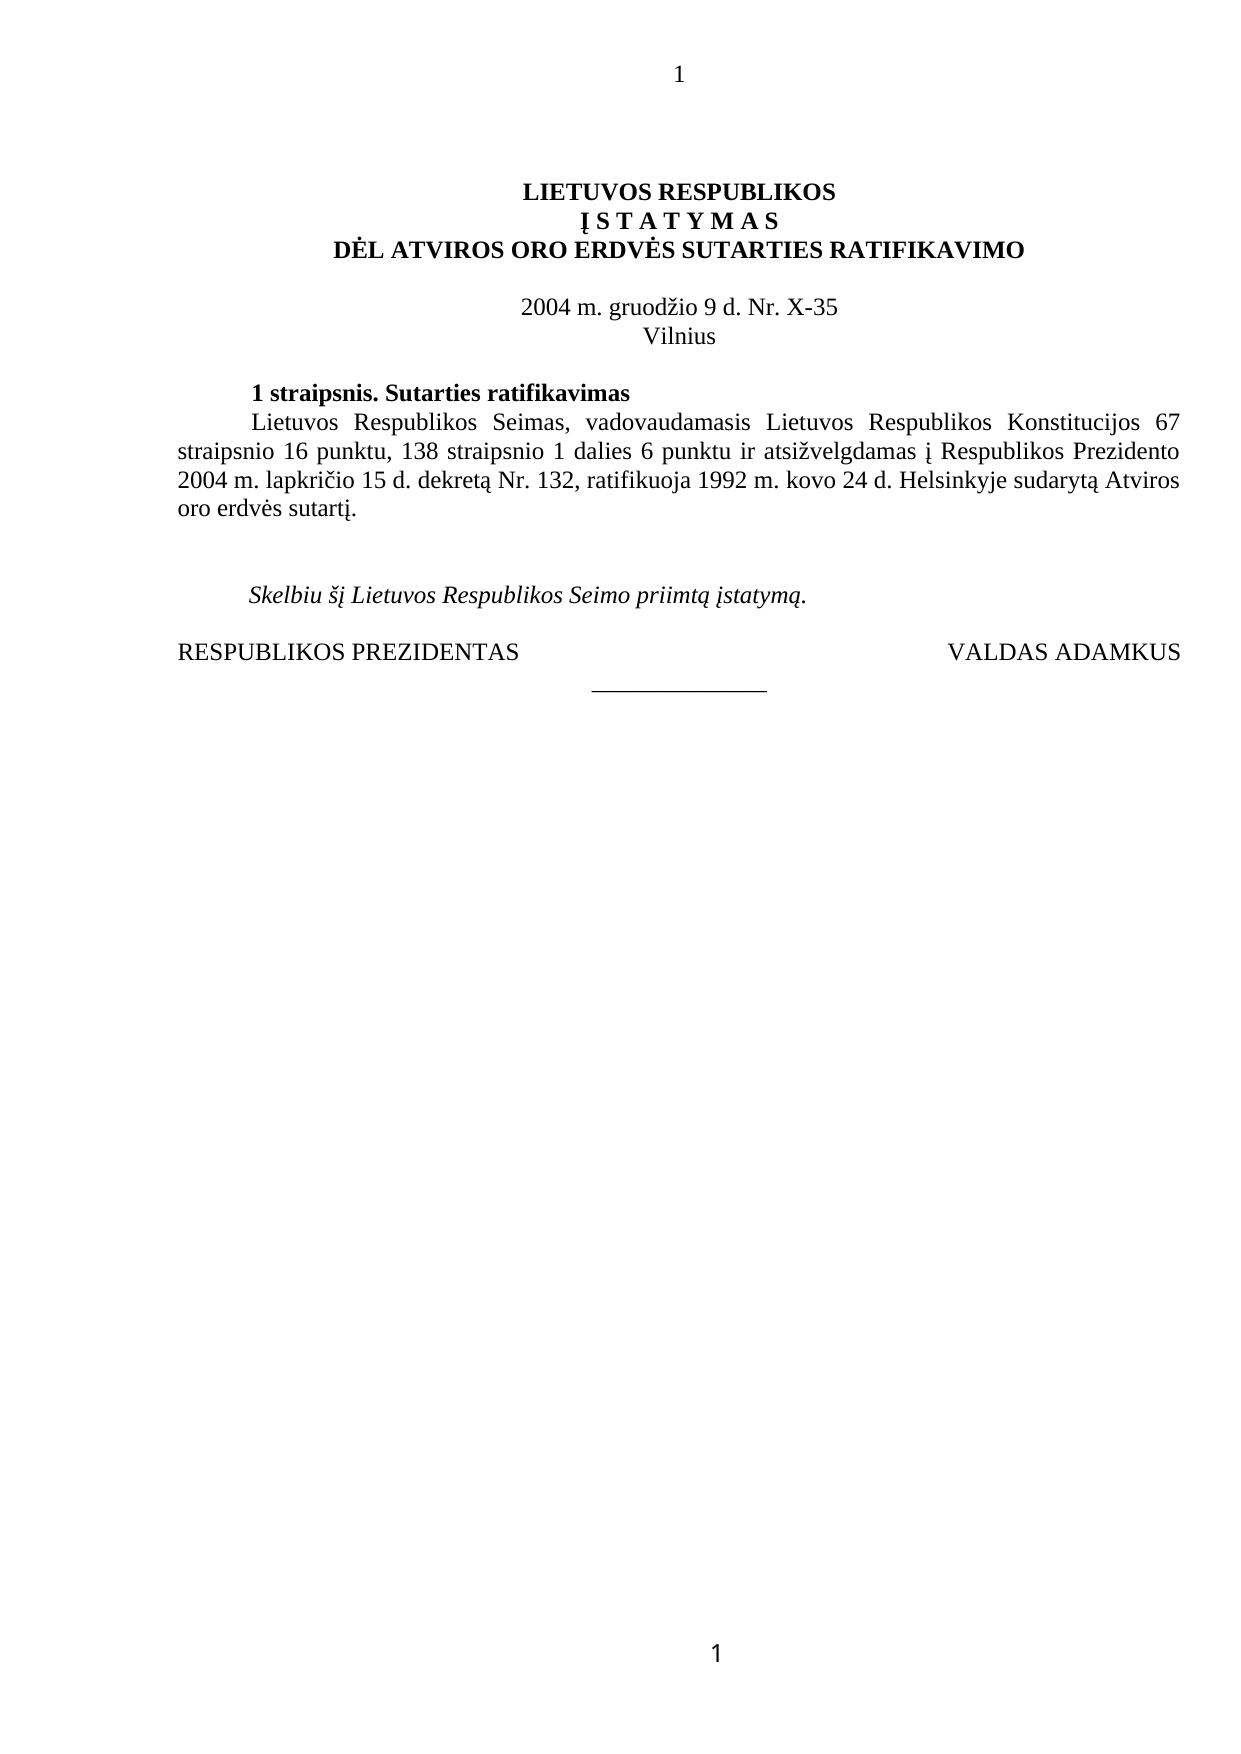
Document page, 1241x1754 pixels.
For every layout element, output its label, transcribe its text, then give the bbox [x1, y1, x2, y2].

text ______________ [177, 666, 1181, 695]
text Skelbiu šį Lietuvos Respublikos Seimo priimtą įstatymą. [177, 580, 1181, 608]
text Lietuvos Respublikos Seimas, vadovaudamasis Lietuvos Respublikos Konstitucijos 67 straipsnio 16 punktu, 138 straipsnio 1 dalies 6 punktu ir atsižvelgdamas į Respublikos Prezidento 2004 m. lapkričio 15 d. dekretą Nr. 132, ratifikuoja 1992 m. kovo 24 d. Helsinkyje sudarytą Atviros oro erdvės sutartį. [177, 407, 1181, 522]
text 2004 m. gruodžio 9 d. Nr. X-35 [177, 292, 1181, 321]
text DĖL ATVIROS ORO ERDVĖS SUTARTIES RATIFIKAVIMO [177, 235, 1181, 263]
text Vilnius [177, 321, 1181, 350]
text Į S T A T Y M A S [177, 206, 1181, 235]
text RESPUBLIKOS PREZIDENTAS VALDAS ADAMKUS [177, 637, 1181, 666]
text LIETUVOS RESPUBLIKOS [177, 177, 1181, 206]
text 1 straipsnis. Sutarties ratifikavimas [177, 378, 1181, 407]
